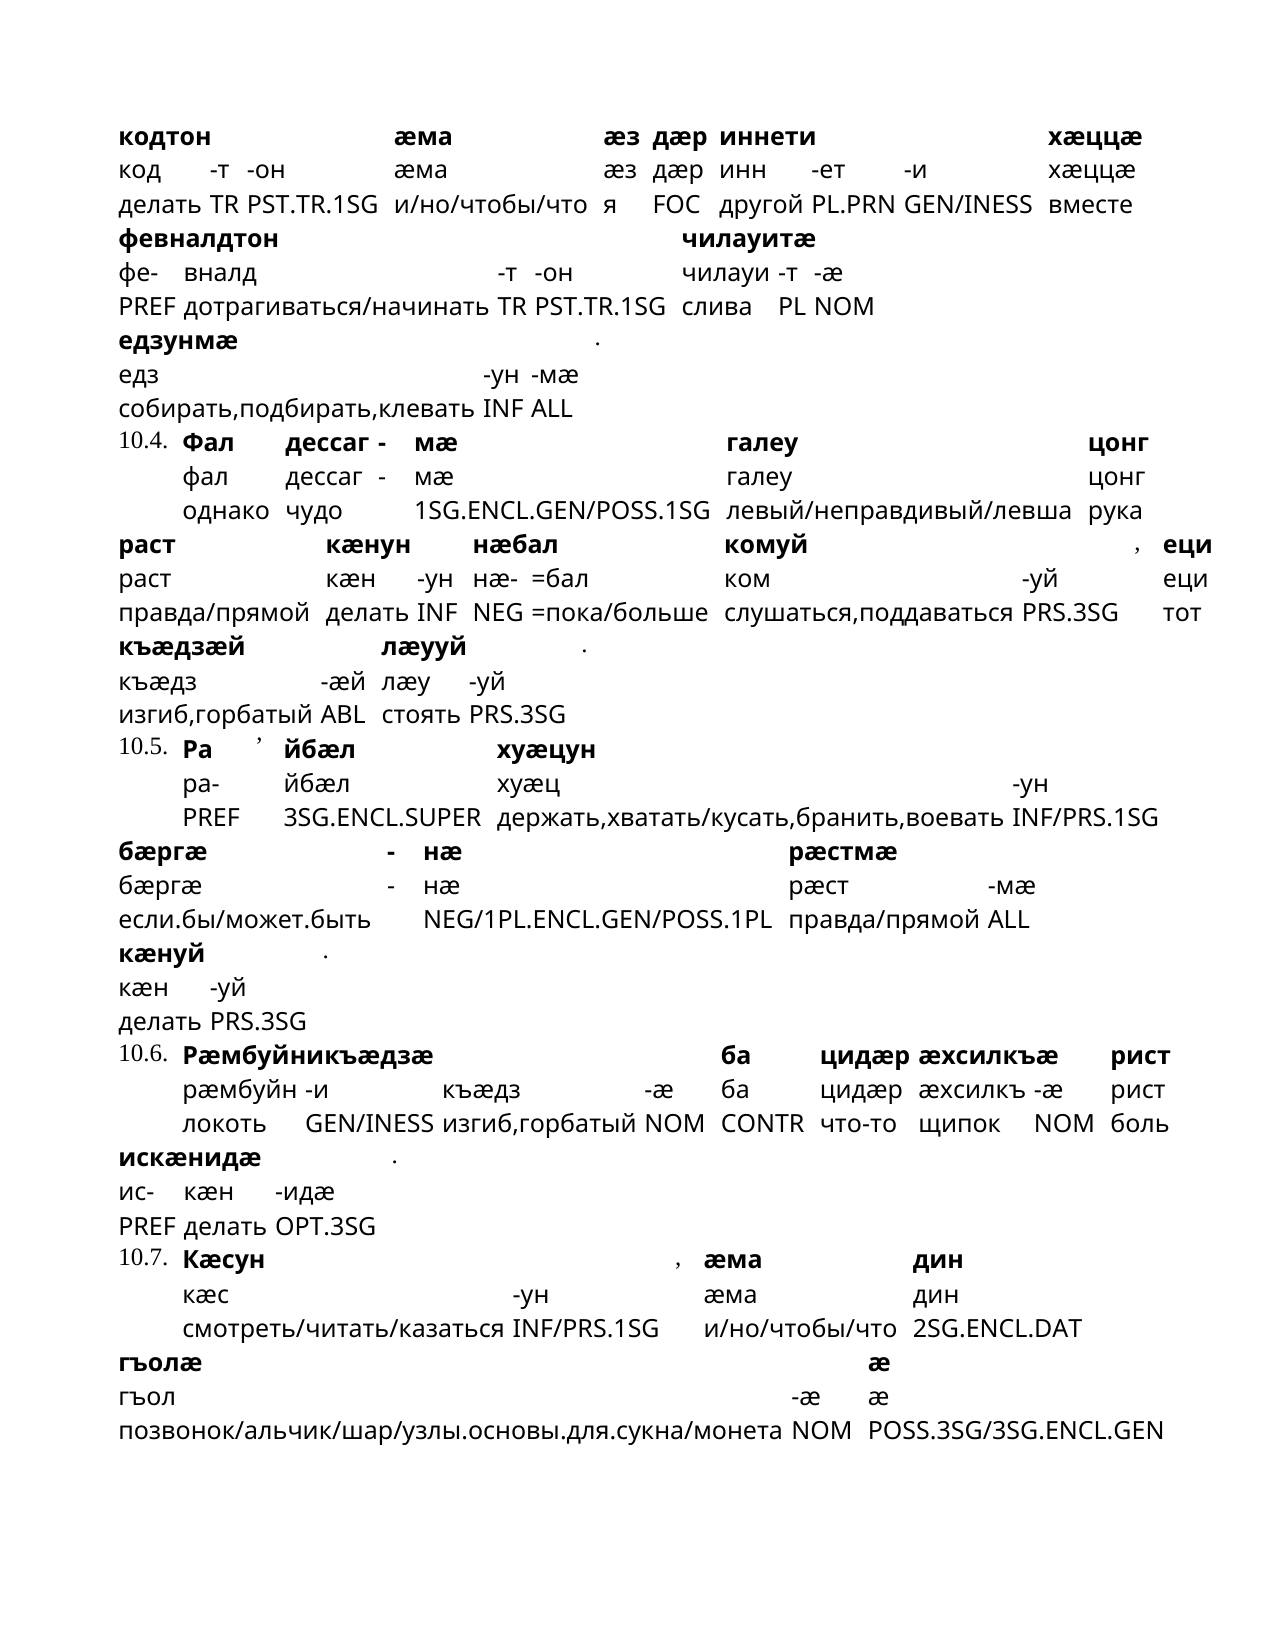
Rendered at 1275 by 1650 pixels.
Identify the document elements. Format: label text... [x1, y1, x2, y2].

text 10.5. [118, 731, 174, 760]
text -уй [1022, 561, 1119, 595]
text делать [118, 1004, 202, 1038]
text мæ [414, 459, 711, 493]
text æз [603, 152, 637, 186]
text -уй [469, 663, 566, 697]
text -ун [417, 561, 457, 595]
text тот [1163, 595, 1209, 629]
text йбæл [283, 731, 489, 765]
text FOC [652, 186, 704, 220]
text лæууй [381, 629, 574, 663]
text раст [118, 527, 318, 561]
text NOM [1034, 1106, 1095, 1140]
text раст [118, 561, 310, 595]
text INF [483, 391, 523, 425]
text -идæ [275, 1174, 376, 1208]
text галеу [726, 425, 1080, 459]
text PST.TR.1SG [534, 288, 666, 322]
text 2SG.ENCL.DAT [913, 1310, 1082, 1344]
text кæнун [325, 527, 465, 561]
text -æ [644, 1072, 705, 1106]
text PREF [118, 288, 176, 322]
text 10.6. [118, 1038, 174, 1067]
text æз [603, 118, 645, 152]
text . [391, 1140, 412, 1169]
text галеу [726, 459, 1073, 493]
text -мæ [531, 357, 579, 391]
text рæст [788, 867, 980, 902]
text локоть [182, 1106, 297, 1140]
text дотрагиваться/начинать [183, 288, 490, 322]
text OPT.3SG [275, 1208, 376, 1242]
text -æй [320, 663, 366, 697]
text æхсилкъæ [918, 1038, 1103, 1072]
text æма [703, 1242, 905, 1276]
text -он [247, 152, 379, 186]
text PREF [182, 799, 240, 833]
text позвонок/альчик/шар/узлы.основы.для.сукна/монета [118, 1412, 784, 1447]
text код [118, 152, 202, 186]
text хуæц [497, 765, 1004, 799]
text -т [497, 254, 527, 288]
text кæн [118, 970, 202, 1004]
text искæнидæ [118, 1140, 384, 1174]
text нæ [423, 867, 773, 902]
text - [378, 459, 399, 493]
text Ра [182, 731, 247, 765]
text PST.TR.1SG [247, 186, 379, 220]
text -æ [1034, 1072, 1095, 1106]
text ALL [988, 902, 1036, 936]
text къæдз [118, 663, 313, 697]
text кæнуй [118, 936, 315, 970]
text едзунмæ [118, 322, 587, 357]
text кæн [325, 561, 409, 595]
text Рæмбуйникъæдзæ [182, 1038, 713, 1072]
text дессаг [285, 425, 370, 459]
text PRS.3SG [209, 1004, 307, 1038]
text чудо [285, 493, 363, 527]
text нæ- [472, 561, 524, 595]
text дин [913, 1276, 1082, 1310]
text , [1134, 527, 1155, 556]
text едз [118, 357, 475, 391]
text слива [681, 288, 770, 322]
text -уй [209, 970, 307, 1004]
text PRS.3SG [469, 697, 566, 731]
text нæбал [472, 527, 716, 561]
text -он [534, 254, 666, 288]
text рæмбуйн [182, 1072, 297, 1106]
text ба [721, 1038, 812, 1072]
text иннети [719, 118, 1040, 152]
text дæр [652, 152, 704, 186]
text -ун [1012, 765, 1159, 799]
text держать,хватать/кусать,бранить,воевать [497, 799, 1004, 833]
text инн [719, 152, 804, 186]
text ис- [118, 1174, 176, 1208]
text правда/прямой [788, 902, 980, 936]
text CONTR [721, 1106, 804, 1140]
text æ [868, 1344, 1172, 1378]
text цонг [1088, 459, 1146, 493]
text PRS.3SG [1022, 595, 1119, 629]
text нæ [423, 833, 781, 867]
text ’ [255, 731, 276, 760]
text æ [868, 1378, 1164, 1412]
text гъол [118, 1378, 784, 1412]
text PL.PRN [811, 186, 896, 220]
text PL [778, 288, 806, 322]
text делать [183, 1208, 267, 1242]
text бæргæ [118, 867, 372, 902]
text къæдз [442, 1072, 637, 1106]
text -æ [791, 1378, 852, 1412]
text TR [497, 288, 527, 322]
text , [675, 1242, 696, 1271]
text кæс [182, 1276, 505, 1310]
text щипок [918, 1106, 1026, 1140]
text INF/PRS.1SG [512, 1310, 659, 1344]
text еци [1163, 527, 1216, 561]
text однако [182, 493, 270, 527]
text GEN/INESS [305, 1106, 434, 1140]
text цидæр [819, 1072, 903, 1106]
text NEG/1PL.ENCL.GEN/POSS.1PL [423, 902, 773, 936]
text дæр [652, 118, 711, 152]
text еци [1163, 561, 1209, 595]
text дин [913, 1242, 1090, 1276]
text -т [778, 254, 806, 288]
text фе- [118, 254, 176, 288]
text мæ [414, 425, 718, 459]
text бæргæ [118, 833, 379, 867]
text смотреть/читать/казаться [182, 1310, 505, 1344]
text Кæсун [182, 1242, 667, 1276]
text TR [209, 186, 239, 220]
text цидæр [819, 1038, 911, 1072]
text рист [1110, 1072, 1170, 1106]
text и/но/чтобы/что [703, 1310, 897, 1344]
text æхсилкъ [918, 1072, 1026, 1106]
text -æ [814, 254, 875, 288]
text лæу [381, 663, 461, 697]
text - [378, 425, 406, 459]
text изгиб,горбатый [442, 1106, 637, 1140]
text слушаться,поддаваться [724, 595, 1014, 629]
text рист [1110, 1038, 1177, 1072]
text æма [394, 152, 588, 186]
text NEG [472, 595, 524, 629]
text - [387, 867, 408, 902]
text -ет [811, 152, 896, 186]
text рæстмæ [788, 833, 1044, 867]
text =бал [531, 561, 709, 595]
text другой [719, 186, 804, 220]
text =пока/больше [531, 595, 709, 629]
text цонг [1088, 425, 1153, 459]
text что-то [819, 1106, 903, 1140]
text къæдзæй [118, 629, 374, 663]
text ра- [182, 765, 240, 799]
text - [387, 833, 415, 867]
text NOM [814, 288, 875, 322]
text кæн [183, 1174, 267, 1208]
text если.бы/может.быть [118, 902, 372, 936]
text чилауитæ [681, 220, 883, 254]
text æма [703, 1276, 897, 1310]
text PREF [118, 1208, 176, 1242]
text левый/неправдивый/левша [726, 493, 1073, 527]
text хуæцун [497, 731, 1167, 765]
text ком [724, 561, 1014, 595]
text 10.7. [118, 1242, 174, 1271]
text дессаг [285, 459, 363, 493]
text хæццæ [1048, 152, 1136, 186]
text POSS.3SG/3SG.ENCL.GEN [868, 1412, 1164, 1447]
text 3SG.ENCL.SUPER [283, 799, 481, 833]
text Фал [182, 425, 278, 459]
text INF [417, 595, 457, 629]
text февналдтон [118, 220, 674, 254]
text -ун [512, 1276, 659, 1310]
text . [594, 322, 615, 351]
text ба [721, 1072, 804, 1106]
text делать [325, 595, 409, 629]
text ABL [320, 697, 366, 731]
text GEN/INESS [903, 186, 1033, 220]
text собирать,подбирать,клевать [118, 391, 475, 425]
text -и [305, 1072, 434, 1106]
text NOM [791, 1412, 852, 1447]
text я [603, 186, 637, 220]
text фал [182, 459, 270, 493]
text ALL [531, 391, 579, 425]
text делать [118, 186, 202, 220]
text -мæ [988, 867, 1036, 902]
text кодтон [118, 118, 386, 152]
text хæццæ [1048, 118, 1144, 152]
text и/но/чтобы/что [394, 186, 588, 220]
text . [581, 629, 602, 658]
text гъолæ [118, 1344, 860, 1378]
text вналд [183, 254, 490, 288]
text йбæл [283, 765, 481, 799]
text æма [394, 118, 596, 152]
text рука [1088, 493, 1146, 527]
text -ун [483, 357, 523, 391]
text 10.4. [118, 425, 174, 453]
text боль [1110, 1106, 1170, 1140]
text вместе [1048, 186, 1136, 220]
text стоять [381, 697, 461, 731]
text -и [903, 152, 1033, 186]
text 1SG.ENCL.GEN/POSS.1SG [414, 493, 711, 527]
text . [322, 936, 343, 964]
text комуй [724, 527, 1127, 561]
text NOM [644, 1106, 705, 1140]
text -т [209, 152, 239, 186]
text INF/PRS.1SG [1012, 799, 1159, 833]
text правда/прямой [118, 595, 310, 629]
text изгиб,горбатый [118, 697, 313, 731]
text чилауи [681, 254, 770, 288]
